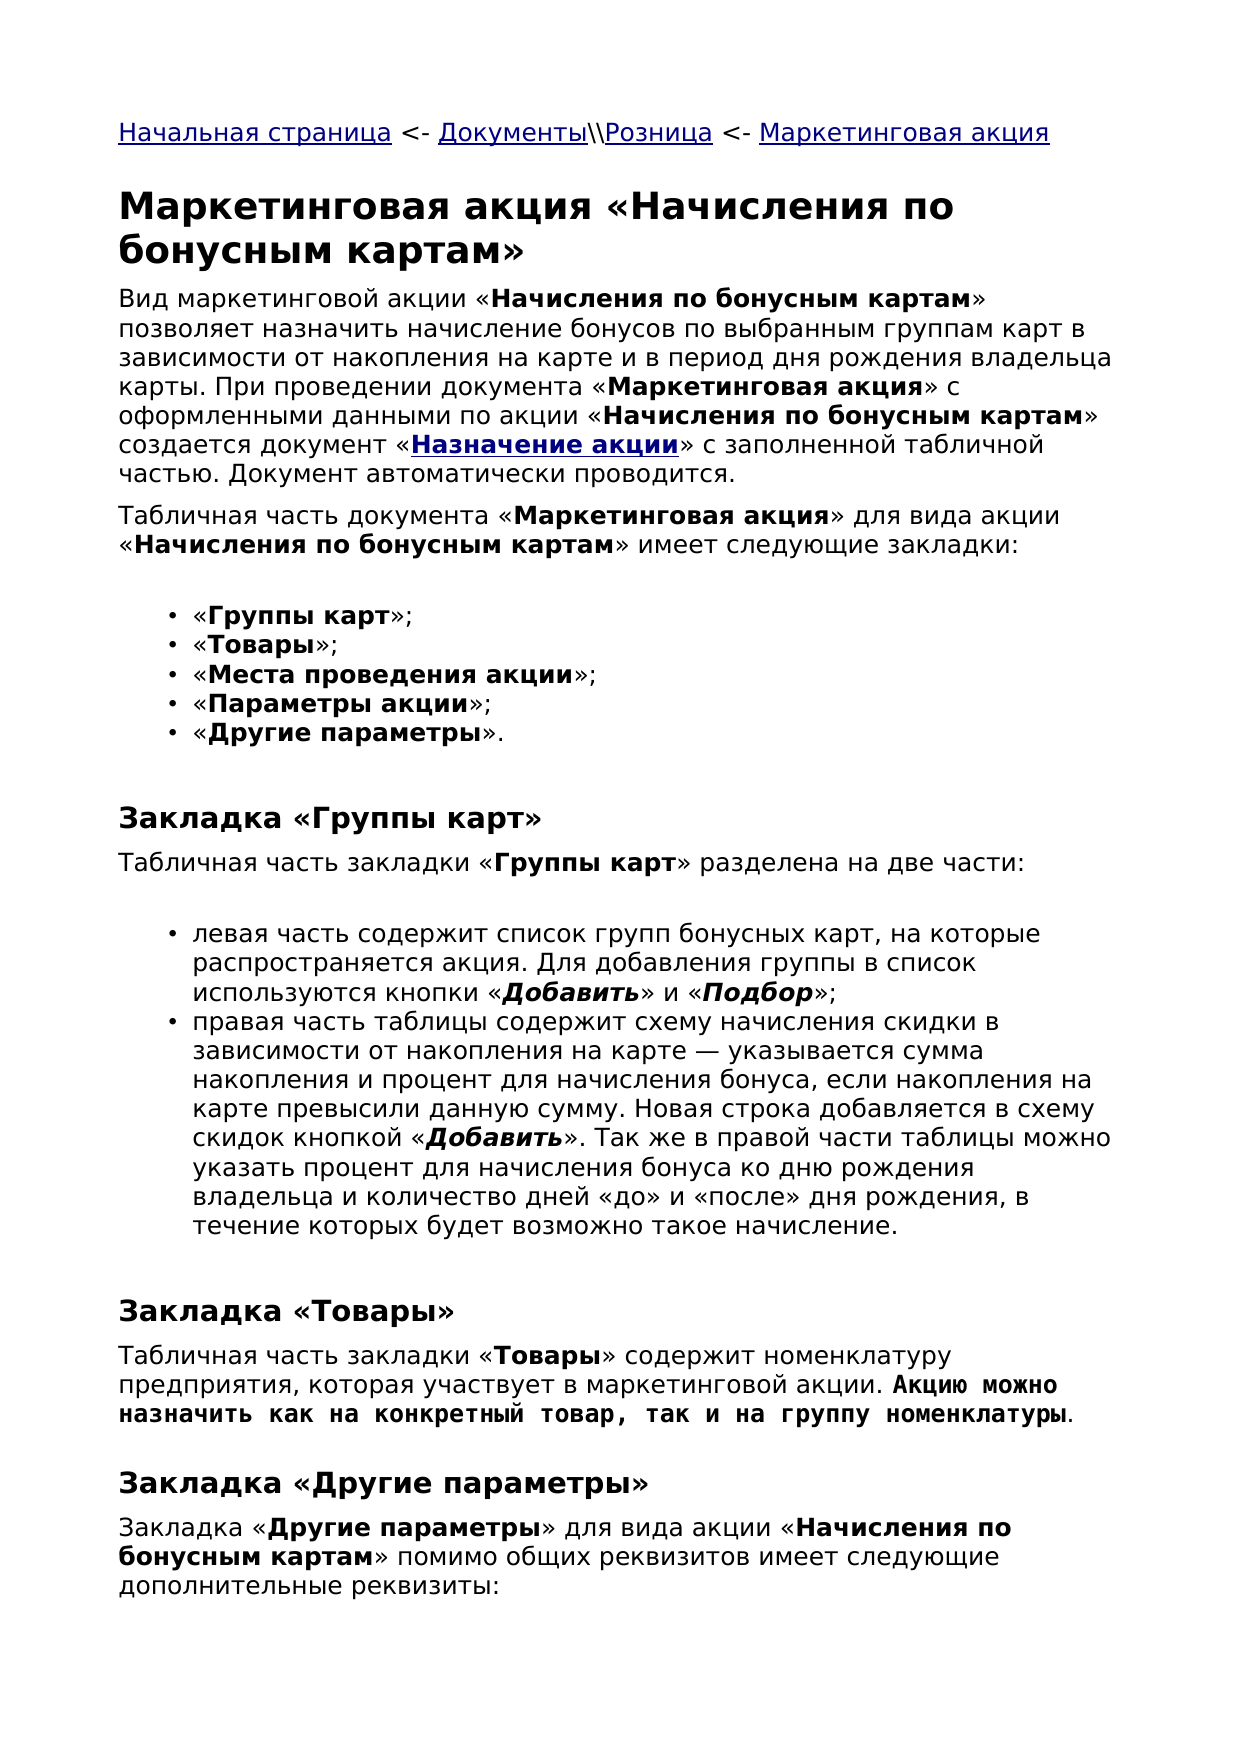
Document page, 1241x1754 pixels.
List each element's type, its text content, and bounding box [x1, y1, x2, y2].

list правая часть таблицы содержит схему начисления скидки в зависимости от накопления на карте — указывается сумма накопления и процент для начисления бонуса, если накопления на карте превысили данную сумму. Новая строка добавляется в схему скидок кнопкой «Добавить». Так же в правой части таблицы можно указать процент для начисления бонуса ко дню рождения владельца и количество дней «до» и «после» дня рождения, в течение которых будет возможно такое начисление. [177, 1007, 1122, 1240]
subtitle Маркетинговая акция «Начисления по бонусным картам» [118, 185, 1122, 272]
subtitle Закладка «Группы карт» [118, 802, 1122, 836]
text Вид маркетинговой акции «Начисления по бонусным картам» позволяет назначить начисление бонусов по выбранным группам карт в зависимости от накопления на карте и в период дня рождения владельца карты. При проведении документа «Маркетинговая акция» с оформленными данными по акции «Начисления по бонусным картам» создается документ «Назначение акции» с заполненной табличной частью. Документ автоматически проводится. [118, 284, 1122, 489]
list «Другие параметры». [177, 718, 1122, 747]
list «Товары»; [177, 631, 1122, 660]
text Начальная страница <- Документы\\Розница <- Маркетинговая акция [118, 118, 1122, 147]
list «Параметры акции»; [177, 689, 1122, 718]
text Табличная часть закладки «Группы карт» разделена на две части: [118, 848, 1122, 877]
list левая часть содержит список групп бонусных карт, на которые распространяется акция. Для добавления группы в список используются кнопки «Добавить» и «Подбор»; [177, 919, 1122, 1007]
subtitle Закладка «Другие параметры» [118, 1466, 1122, 1500]
text Закладка «Другие параметры» для вида акции «Начисления по бонусным картам» помимо общих реквизитов имеет следующие дополнительные реквизиты: [118, 1513, 1122, 1600]
text Табличная часть закладки «Товары» содержит номенклатуру предприятия, которая участвует в маркетинговой акции. Акцию можно назначить как на конкретный товар, так и на группу номенклатуры. [118, 1341, 1122, 1429]
subtitle Закладка «Товары» [118, 1295, 1122, 1329]
list «Места проведения акции»; [177, 660, 1122, 689]
text Табличная часть документа «Маркетинговая акция» для вида акции «Начисления по бонусным картам» имеет следующие закладки: [118, 501, 1122, 559]
list «Группы карт»; [177, 602, 1122, 631]
